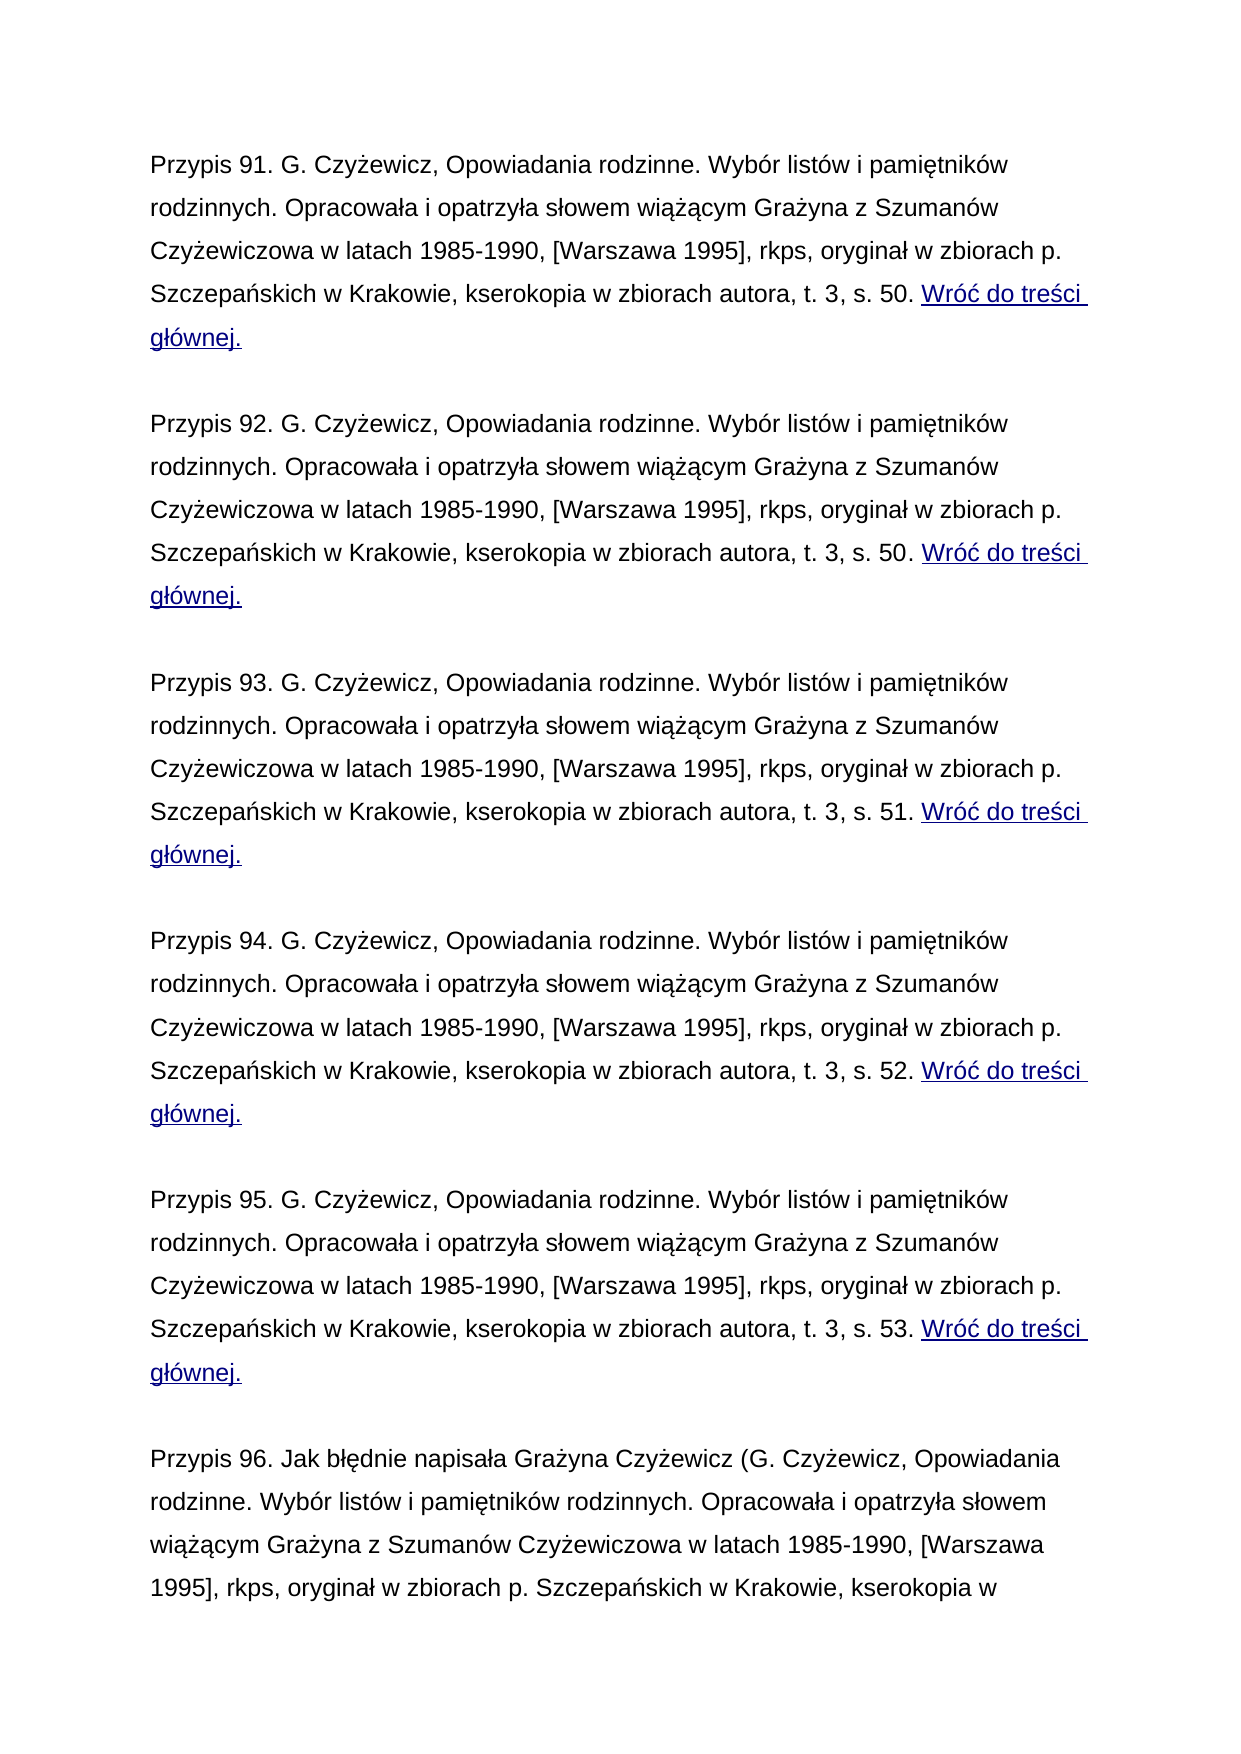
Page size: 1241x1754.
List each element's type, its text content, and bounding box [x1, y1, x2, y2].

text Przypis 95. G. Czyżewicz, Opowiadania rodzinne. Wybór listów i pamiętników rodzinnych. Opracowała i opatrzyła słowem wiążącym Grażyna z Szumanów Czyżewiczowa w latach 1985-1990, [Warszawa 1995], rkps, oryginał w zbiorach p. Szczepańskich w Krakowie, kserokopia w zbiorach autora, t. 3, s. 53. Wróć do treści głównej. [150, 1185, 1090, 1386]
text Przypis 96. Jak błędnie napisała Grażyna Czyżewicz (G. Czyżewicz, Opowiadania rodzinne. Wybór listów i pamiętników rodzinnych. Opracowała i opatrzyła słowem wiążącym Grażyna z Szumanów Czyżewiczowa w latach 1985-1990, [Warszawa 1995], rkps, oryginał w zbiorach p. Szczepańskich w Krakowie, kserokopia w [150, 1444, 1090, 1602]
text Przypis 92. G. Czyżewicz, Opowiadania rodzinne. Wybór listów i pamiętników rodzinnych. Opracowała i opatrzyła słowem wiążącym Grażyna z Szumanów Czyżewiczowa w latach 1985-1990, [Warszawa 1995], rkps, oryginał w zbiorach p. Szczepańskich w Krakowie, kserokopia w zbiorach autora, t. 3, s. 50. Wróć do treści głównej. [150, 409, 1090, 610]
text Przypis 93. G. Czyżewicz, Opowiadania rodzinne. Wybór listów i pamiętników rodzinnych. Opracowała i opatrzyła słowem wiążącym Grażyna z Szumanów Czyżewiczowa w latach 1985-1990, [Warszawa 1995], rkps, oryginał w zbiorach p. Szczepańskich w Krakowie, kserokopia w zbiorach autora, t. 3, s. 51. Wróć do treści głównej. [150, 667, 1090, 869]
text Przypis 91. G. Czyżewicz, Opowiadania rodzinne. Wybór listów i pamiętników rodzinnych. Opracowała i opatrzyła słowem wiążącym Grażyna z Szumanów Czyżewiczowa w latach 1985-1990, [Warszawa 1995], rkps, oryginał w zbiorach p. Szczepańskich w Krakowie, kserokopia w zbiorach autora, t. 3, s. 50. Wróć do treści głównej. [150, 150, 1090, 351]
text Przypis 94. G. Czyżewicz, Opowiadania rodzinne. Wybór listów i pamiętników rodzinnych. Opracowała i opatrzyła słowem wiążącym Grażyna z Szumanów Czyżewiczowa w latach 1985-1990, [Warszawa 1995], rkps, oryginał w zbiorach p. Szczepańskich w Krakowie, kserokopia w zbiorach autora, t. 3, s. 52. Wróć do treści głównej. [150, 926, 1090, 1127]
